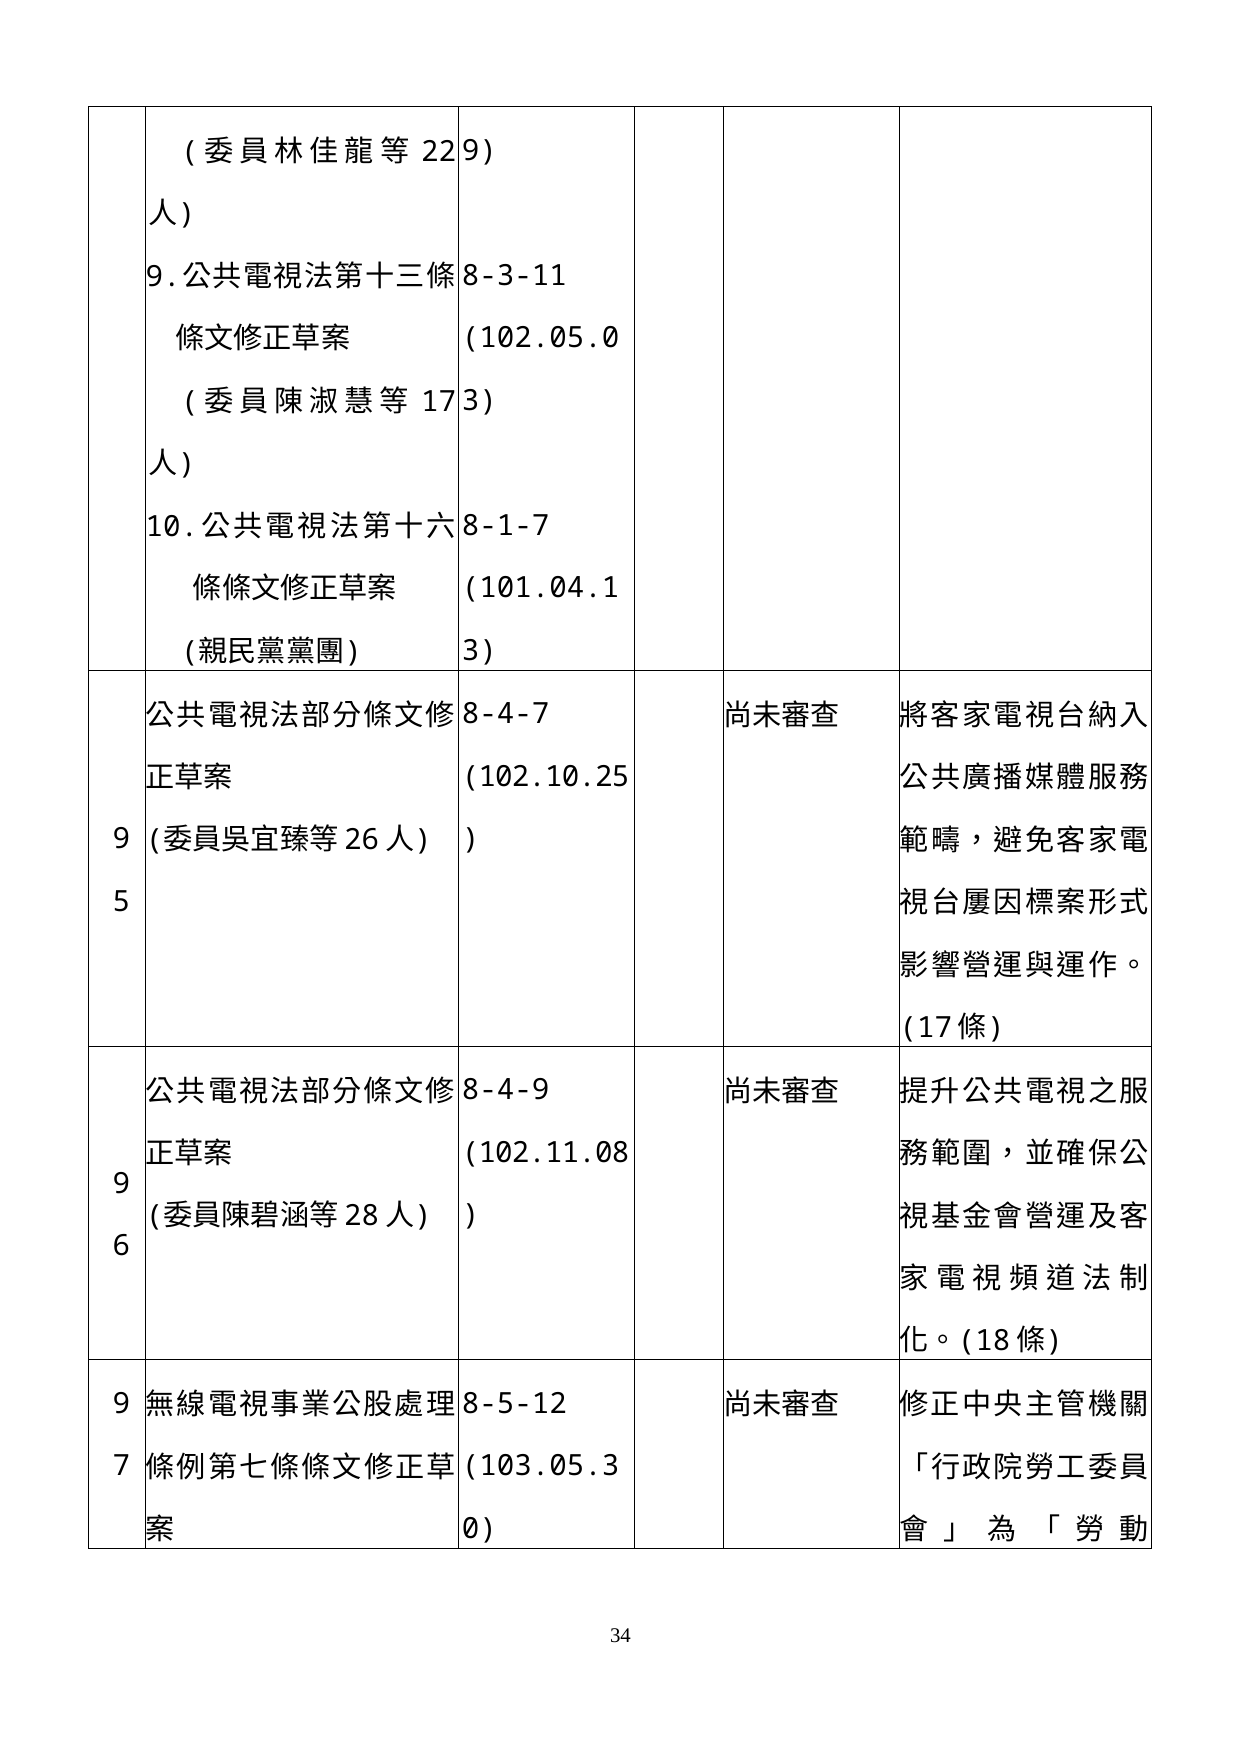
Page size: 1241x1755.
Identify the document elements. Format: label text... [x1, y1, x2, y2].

table_cell [635, 1360, 723, 1548]
table_cell 9) 8-3-11 (102.05.03) 8-1-7 (101.04.13) [459, 107, 634, 669]
table_cell [89, 107, 145, 669]
table_cell 8-5-12 (103.05.30) [459, 1360, 634, 1548]
table_cell 將客家電視台納入公共廣播媒體服務範疇，避免客家電視台屢因標案形式影響營運與運作。(17條) [900, 671, 1151, 1046]
table_cell 8-4-7 (102.10.25) [459, 671, 634, 1046]
table_cell [635, 107, 723, 669]
table_cell 尚未審查 [724, 1047, 899, 1359]
table_cell [724, 107, 899, 669]
table_cell [900, 107, 1151, 669]
table_cell [635, 671, 723, 1046]
table_cell [89, 671, 145, 1046]
table_cell 公共電視法部分條文修正草案 (委員吳宜臻等26人) [146, 671, 458, 1046]
table_cell (委員林佳龍等22人) 9.公共電視法第十三條條文修正草案 (委員陳淑慧等17人) 10.公共電視法第十六條條文修正草案 (親民黨黨團) [146, 107, 458, 669]
table_cell 尚未審查 [724, 1360, 899, 1548]
table_cell 無線電視事業公股處理條例第七條條文修正草案 [146, 1360, 458, 1548]
table_cell 公共電視法部分條文修正草案 (委員陳碧涵等28人) [146, 1047, 458, 1359]
table_cell 8-4-9 (102.11.08) [459, 1047, 634, 1359]
table_cell 尚未審查 [724, 671, 899, 1046]
table_cell [89, 1047, 145, 1359]
table_cell [89, 1360, 145, 1548]
table_cell 修正中央主管機關「行政院勞工委員會」為「勞動 [900, 1360, 1151, 1548]
table_cell [635, 1047, 723, 1359]
table_cell 提升公共電視之服務範圍，並確保公視基金會營運及客家電視頻道法制化。(18條) [900, 1047, 1151, 1359]
